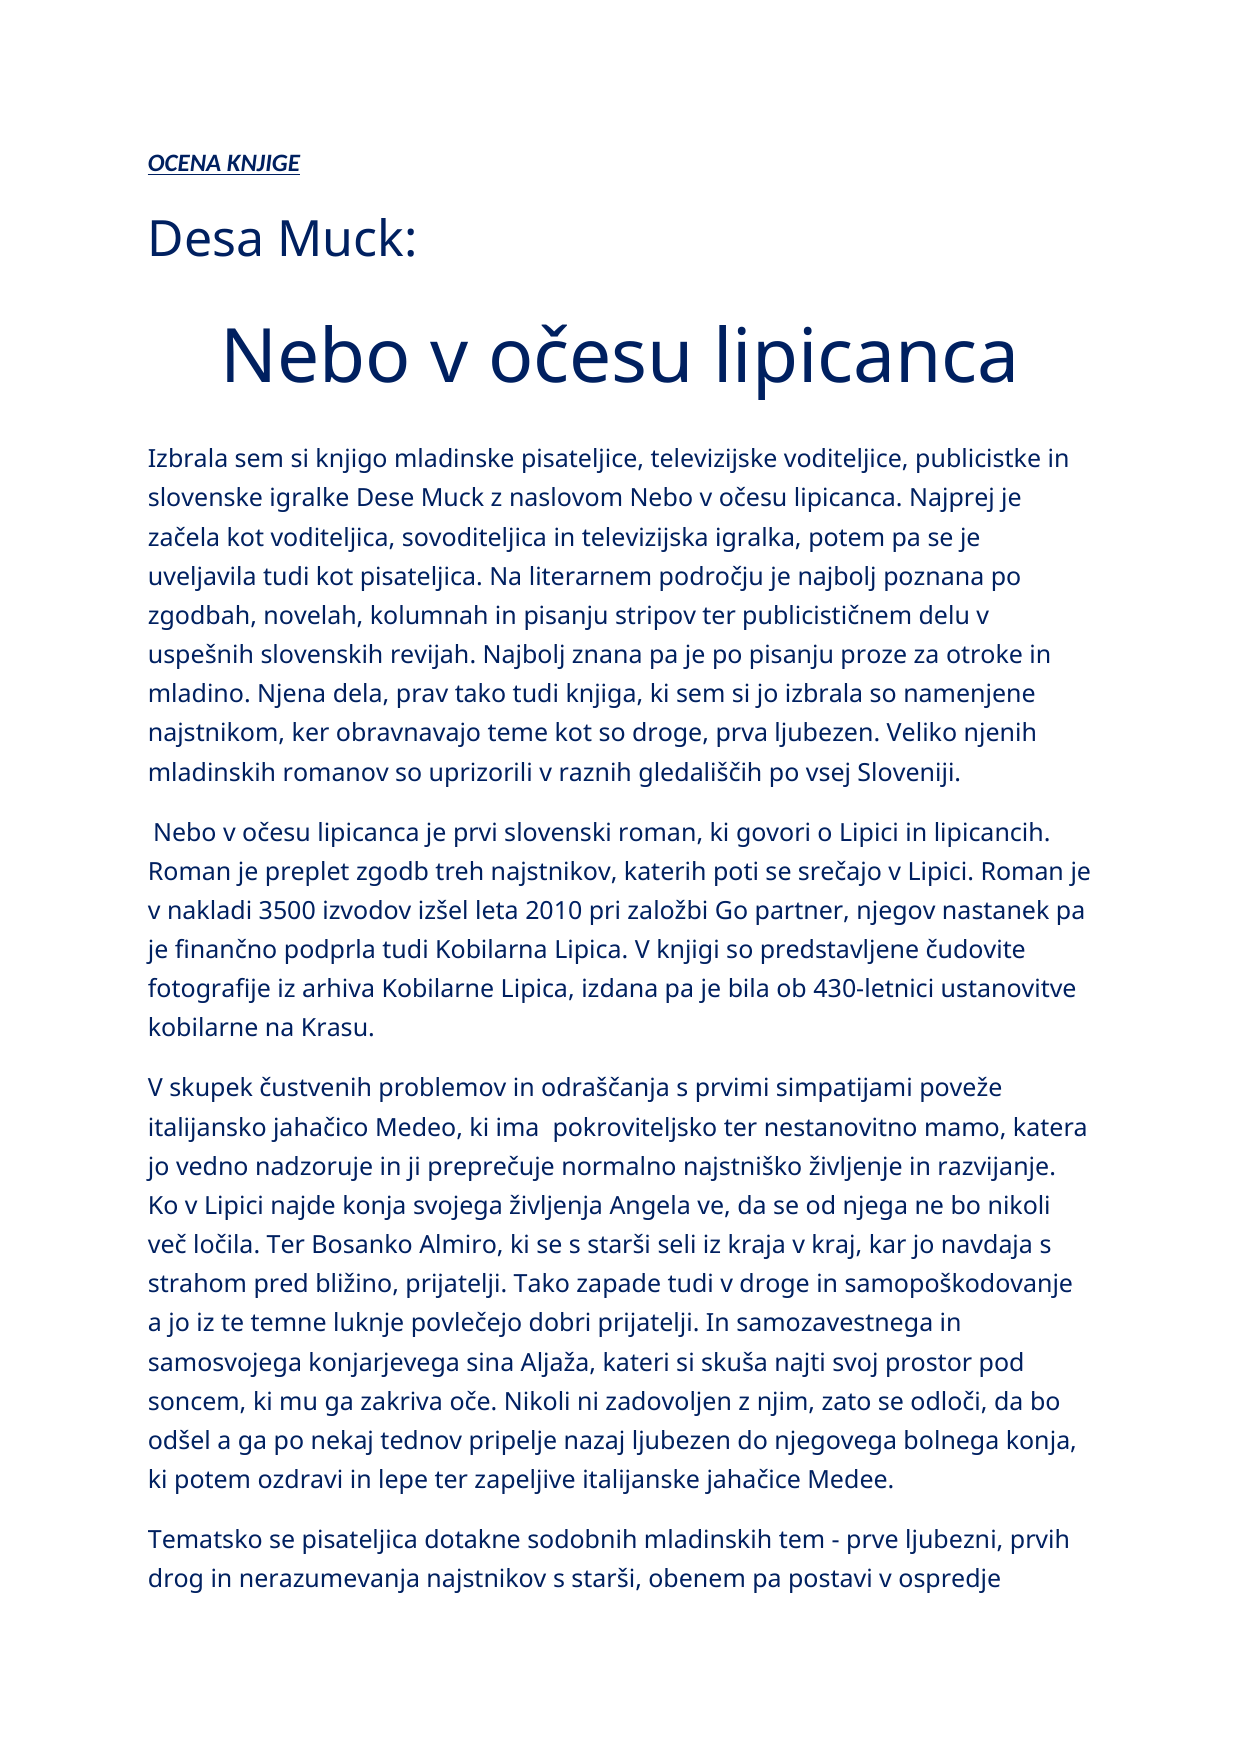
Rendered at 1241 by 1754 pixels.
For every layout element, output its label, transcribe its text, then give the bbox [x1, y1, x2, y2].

text Nebo v očesu lipicanca [148, 303, 1093, 405]
text Desa Muck: [148, 203, 1093, 272]
text OCENA KNJIGE [148, 148, 1093, 178]
text Nebo v očesu lipicanca je prvi slovenski roman, ki govori o Lipici in lipicancih. Roman je preplet zgodb treh najstnikov, katerih poti se srečajo v Lipici. Roman je v nakladi 3500 izvodov izšel leta 2010 pri založbi Go partner, njegov nastanek pa je finančno podprla tudi Kobilarna Lipica. V knjigi so predstavljene čudovite fotografije iz arhiva Kobilarne Lipica, izdana pa je bila ob 430-letnici ustanovitve kobilarne na Krasu. [148, 814, 1093, 1044]
text V skupek čustvenih problemov in odraščanja s prvimi simpatijami poveže italijansko jahačico Medeo, ki ima pokroviteljsko ter nestanovitno mamo, katera jo vedno nadzoruje in ji preprečuje normalno najstniško življenje in razvijanje. Ko v Lipici najde konja svojega življenja Angela ve, da se od njega ne bo nikoli več ločila. Ter Bosanko Almiro, ki se s starši seli iz kraja v kraj, kar jo navdaja s strahom pred bližino, prijatelji. Tako zapade tudi v droge in samopoškodovanje a jo iz te temne luknje povlečejo dobri prijatelji. In samozavestnega in samosvojega konjarjevega sina Aljaža, kateri si skuša najti svoj prostor pod soncem, ki mu ga zakriva oče. Nikoli ni zadovoljen z njim, zato se odloči, da bo odšel a ga po nekaj tednov pripelje nazaj ljubezen do njegovega bolnega konja, ki potem ozdravi in lepe ter zapeljive italijanske jahačice Medee. [148, 1070, 1093, 1496]
text Tematsko se pisateljica dotakne sodobnih mladinskih tem - prve ljubezni, prvih drog in nerazumevanja najstnikov s starši, obenem pa postavi v ospredje [148, 1522, 1093, 1595]
text Izbrala sem si knjigo mladinske pisateljice, televizijske voditeljice, publicistke in slovenske igralke Dese Muck z naslovom Nebo v očesu lipicanca. Najprej je začela kot voditeljica, sovoditeljica in televizijska igralka, potem pa se je uveljavila tudi kot pisateljica. Na literarnem področju je najbolj poznana po zgodbah, novelah, kolumnah in pisanju stripov ter publicističnem delu v uspešnih slovenskih revijah. Najbolj znana pa je po pisanju proze za otroke in mladino. Njena dela, prav tako tudi knjiga, ki sem si jo izbrala so namenjene najstnikom, ker obravnavajo teme kot so droge, prva ljubezen. Veliko njenih mladinskih romanov so uprizorili v raznih gledališčih po vsej Sloveniji. [148, 441, 1093, 788]
